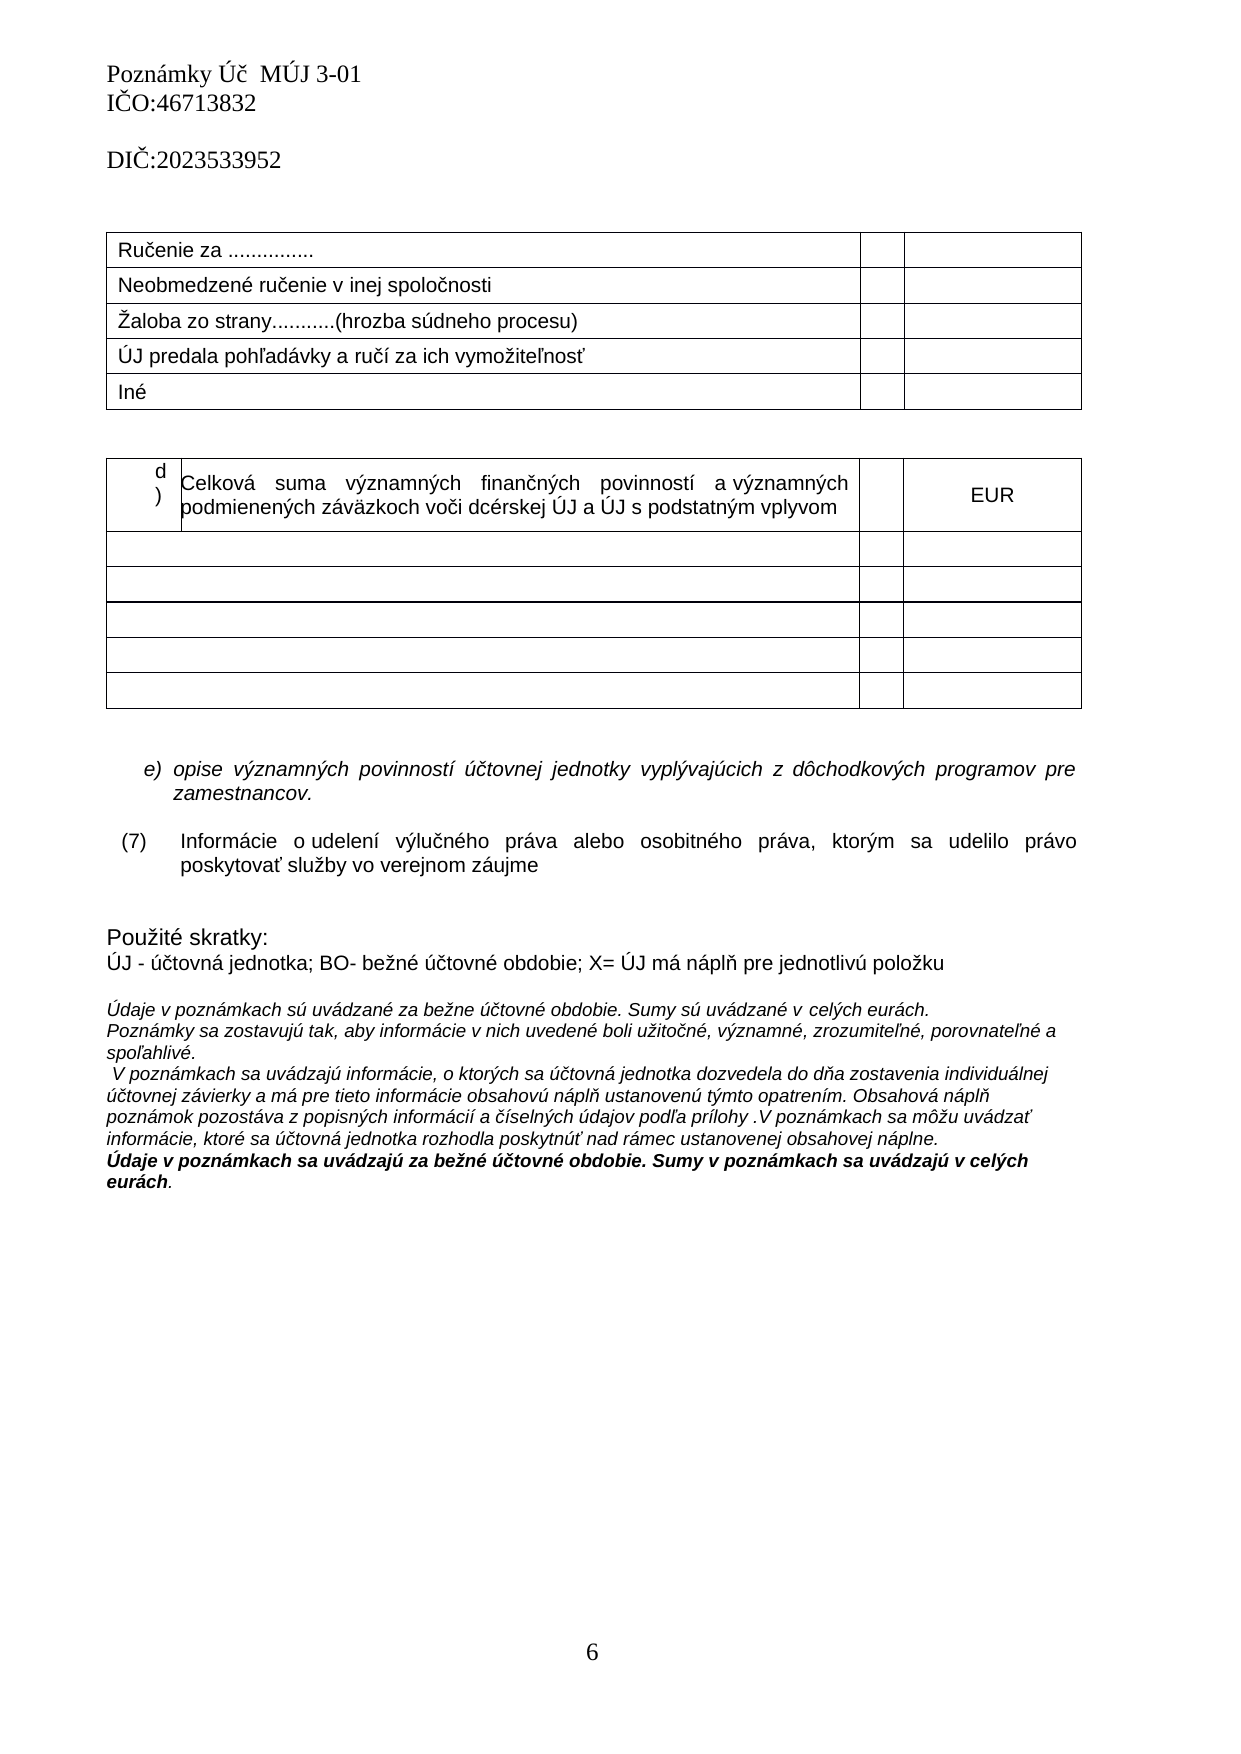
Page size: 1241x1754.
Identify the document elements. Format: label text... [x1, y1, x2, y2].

table_cell [904, 673, 1081, 708]
table_cell [861, 304, 904, 338]
text V poznámkach sa uvádzajú informácie, o ktorých sa účtovná jednotka dozvedela do dňa zostavenia individuálnej účtovnej závierky a má pre tieto informácie obsahovú náplň ustanovenú týmto opatrením. Obsahová náplň poznámok pozostáva z popisných informácií a číselných údajov podľa prílohy .V poznámkach sa môžu uvádzať informácie, ktoré sa účtovná jednotka rozhodla poskytnúť nad rámec ustanovenej obsahovej náplne. [106, 1063, 1078, 1149]
table_cell [860, 603, 903, 637]
table_header Celková suma významných finančných povinností a významných podmienených záväzkoch voči dcérskej ÚJ a ÚJ s podstatným vplyvom [182, 459, 859, 531]
table_header EUR [904, 459, 1081, 531]
table_cell [905, 374, 1081, 409]
text ÚJ - účtovná jednotka; BO- bežné účtovné obdobie; X= ÚJ má náplň pre jednotlivú položku [106, 951, 1078, 974]
table_cell [860, 673, 903, 708]
table_cell ÚJ predala pohľadávky a ručí za ich vymožiteľnosť [107, 339, 860, 373]
table_cell [861, 374, 904, 409]
table_cell [860, 532, 903, 566]
table_cell [905, 339, 1081, 373]
table_cell Žaloba zo strany...........(hrozba súdneho procesu) [107, 304, 860, 338]
table_cell Iné [107, 374, 860, 409]
table_cell [860, 567, 903, 601]
table_cell [861, 268, 904, 302]
table_cell [904, 567, 1081, 601]
table_cell [107, 567, 859, 601]
table_cell [905, 304, 1081, 338]
table_cell [107, 673, 859, 708]
table_cell [107, 603, 859, 637]
table_cell Neobmedzené ručenie v inej spoločnosti [107, 268, 860, 302]
text Údaje v poznámkach sú uvádzané za bežne účtovné obdobie. Sumy sú uvádzané v celých eurách. [106, 998, 1078, 1020]
text Údaje v poznámkach sa uvádzajú za bežné účtovné obdobie. Sumy v poznámkach sa uvádzajú v celých eurách. [106, 1149, 1078, 1193]
table_cell [861, 233, 904, 267]
text Poznámky sa zostavujú tak, aby informácie v nich uvedené boli užitočné, významné, zrozumiteľné, porovnateľné a spoľahlivé. [106, 1020, 1078, 1063]
table_cell [904, 532, 1081, 566]
table_cell [860, 638, 903, 672]
table_cell [904, 603, 1081, 637]
table_header [107, 459, 181, 531]
table_cell [107, 638, 859, 672]
list Informácie o udelení výlučného práva alebo osobitného práva, ktorým sa udelilo právo poskytovať služby vo verejnom záujme [121, 828, 1078, 876]
table_cell [905, 268, 1081, 302]
list opise významných povinností účtovnej jednotky vyplývajúcich z dôchodkových programov pre zamestnancov. [143, 757, 1078, 804]
table_header [860, 459, 903, 531]
text Použité skratky: [106, 924, 1078, 951]
table_cell [904, 638, 1081, 672]
table_cell [905, 233, 1081, 267]
table_cell [861, 339, 904, 373]
table_cell [107, 532, 859, 566]
table_cell Ručenie za ............... [107, 233, 860, 267]
